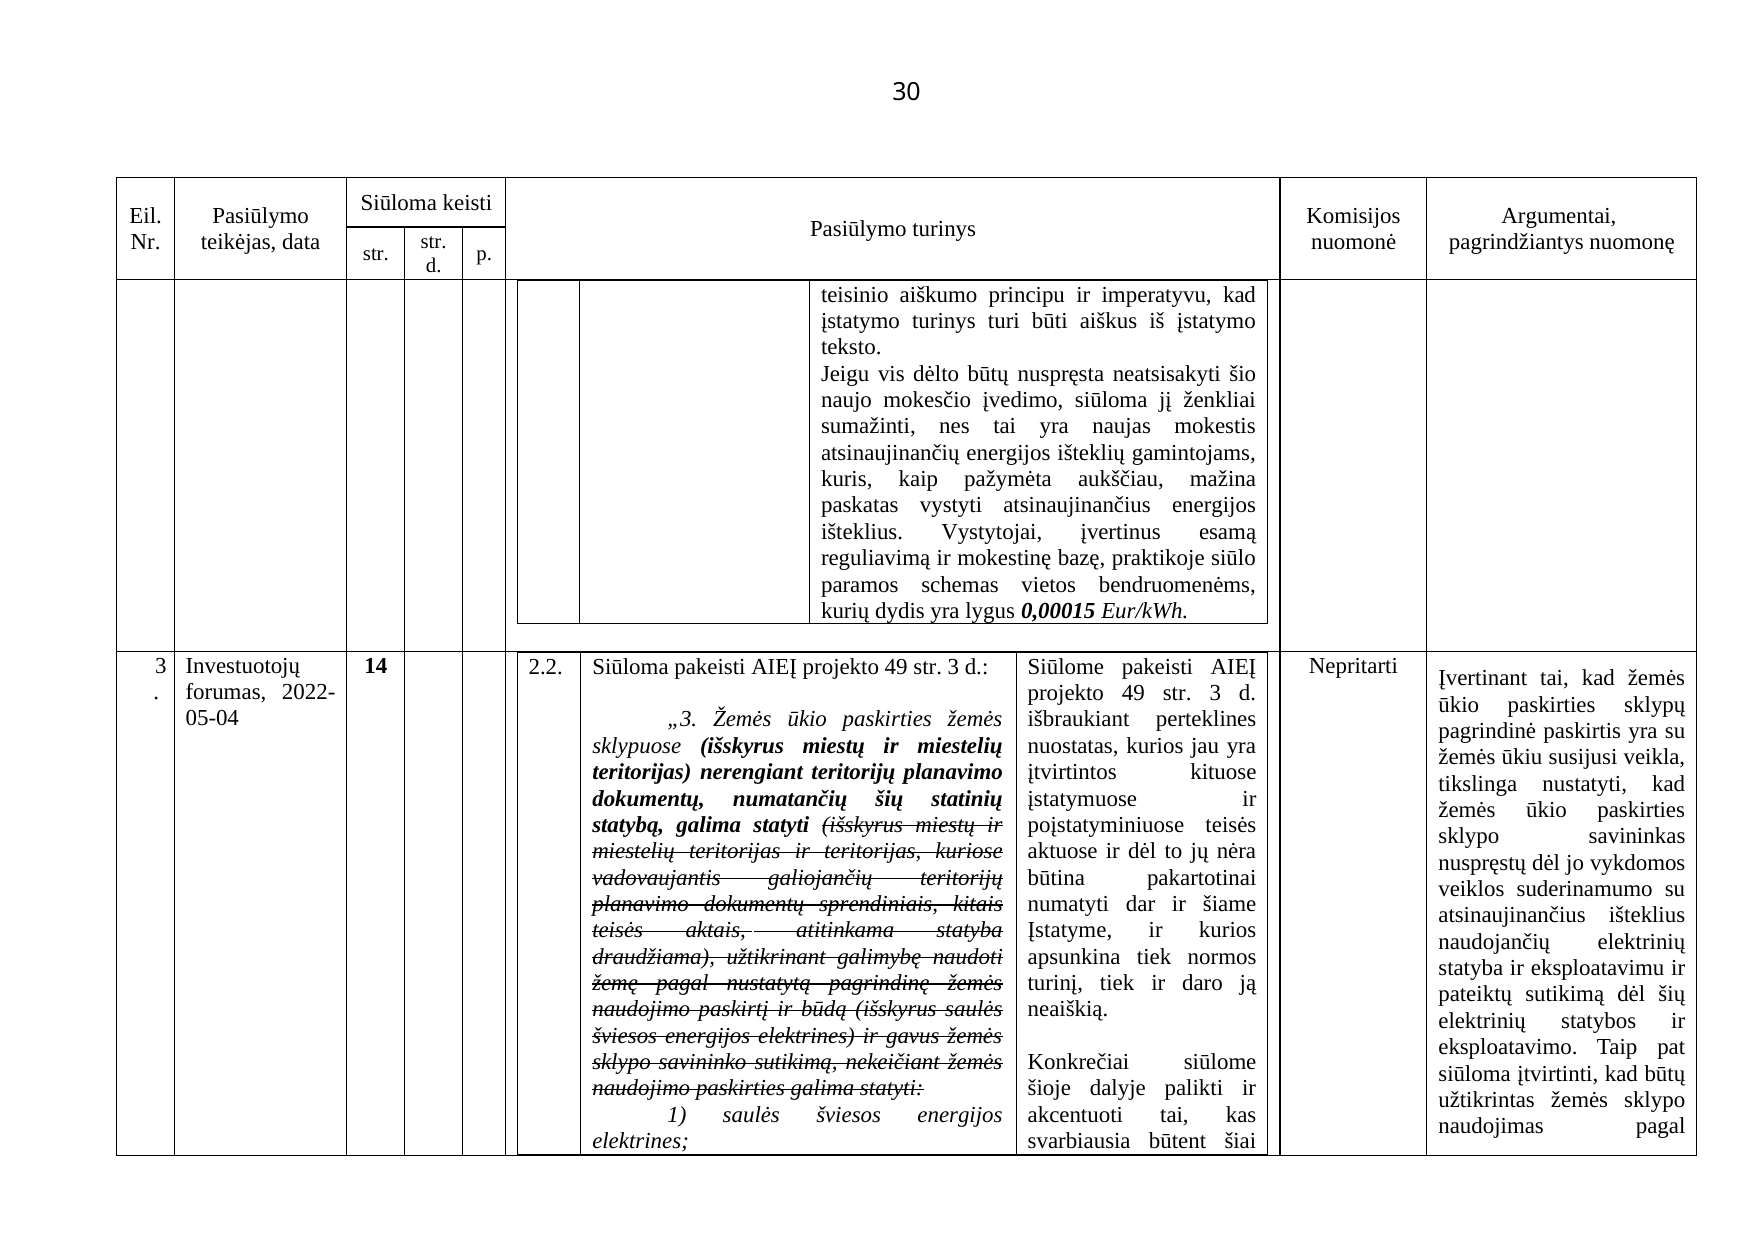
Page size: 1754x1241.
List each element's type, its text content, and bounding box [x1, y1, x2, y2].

table_cell [580, 281, 809, 623]
table_cell Investuotojų forumas, 2022-05-04 [175, 652, 346, 1154]
table_header Argumentai, pagrindžiantys nuomonę [1427, 178, 1696, 279]
table_header Eil. Nr. [117, 178, 174, 279]
table_cell Įvertinant tai, kad žemės ūkio paskirties sklypų pagrindinė paskirtis yra su žemės ūkiu susijusi veikla, tikslinga nustatyti, kad žemės ūkio paskirties sklypo savininkas nuspręstų dėl jo vykdomos veiklos suderinamumo su atsinaujinančius išteklius naudojančių elektrinių statyba ir eksploatavimu ir pateiktų sutikimą dėl šių elektrinių statybos ir eksploatavimo. Taip pat siūloma įtvirtinti, kad būtų užtikrintas žemės sklypo naudojimas pagal [1427, 652, 1696, 1154]
table_cell [1427, 280, 1696, 651]
table_cell [117, 280, 174, 651]
table_header Siūlome pakeisti AIEĮ projekto 49 str. 3 d. išbraukiant perteklines nuostatas, kurios jau yra įtvirtintos kituose įstatymuose ir poįstatyminiuose teisės aktuose ir dėl to jų nėra būtina pakartotinai numatyti dar ir šiame Įstatyme, ir kurios apsunkina tiek normos turinį, tiek ir daro ją neaiškią. Konkrečiai siūlome šioje dalyje palikti ir akcentuoti tai, kas svarbiausia būtent šiai [1017, 653, 1267, 1153]
table_cell [506, 652, 517, 1154]
table_cell [506, 280, 1279, 651]
table_header 2.2. [518, 653, 580, 1153]
table_cell [1281, 280, 1426, 651]
table_cell str. [347, 228, 404, 279]
table_cell Nepritarti [1281, 652, 1426, 1154]
table_cell [405, 280, 462, 651]
table_cell [117, 652, 174, 1154]
table_cell 14 [347, 652, 404, 1154]
table_cell [1268, 652, 1279, 1154]
table_cell [463, 652, 505, 1154]
table_cell [518, 281, 579, 623]
table_header Pasiūlymo teikėjas, data [175, 178, 346, 279]
table_cell str. d. [405, 228, 462, 279]
table_header Siūloma pakeisti AIEĮ projekto 49 str. 3 d.: „3. Žemės ūkio paskirties žemės sklypuose (išskyrus miestų ir miestelių teritorijas) nerengiant teritorijų planavimo dokumentų, numatančių šių statinių statybą, galima statyti (išskyrus miestų ir miestelių teritorijas ir teritorijas, kuriose vadovaujantis galiojančių teritorijų planavimo dokumentų sprendiniais, kitais teisės aktais, atitinkama statyba draudžiama), užtikrinant galimybę naudoti žemę pagal nustatytą pagrindinę žemės naudojimo paskirtį ir būdą (išskyrus saulės šviesos energijos elektrines) ir gavus žemės sklypo savininko sutikimą, nekeičiant žemės naudojimo paskirties galima statyti: 1) saulės šviesos energijos elektrines; [581, 653, 1016, 1153]
table_header Pasiūlymo turinys [506, 178, 1279, 279]
table_header Komisijos nuomonė [1281, 178, 1426, 279]
table_header Siūloma keisti [347, 178, 505, 226]
table_cell [175, 280, 346, 651]
table_cell [463, 280, 505, 651]
table_cell p. [463, 228, 505, 279]
table_cell [347, 280, 404, 651]
table_cell teisinio aiškumo principu ir imperatyvu, kad įstatymo turinys turi būti aiškus iš įstatymo teksto. Jeigu vis dėlto būtų nuspręsta neatsisakyti šio naujo mokesčio įvedimo, siūloma jį ženkliai sumažinti, nes tai yra naujas mokestis atsinaujinančių energijos išteklių gamintojams, kuris, kaip pažymėta aukščiau, mažina paskatas vystyti atsinaujinančius energijos išteklius. Vystytojai, įvertinus esamą reguliavimą ir mokestinę bazę, praktikoje siūlo paramos schemas vietos bendruomenėms, kurių dydis yra lygus 0,00015 Eur/kWh. [810, 281, 1267, 623]
table_cell [405, 652, 462, 1154]
